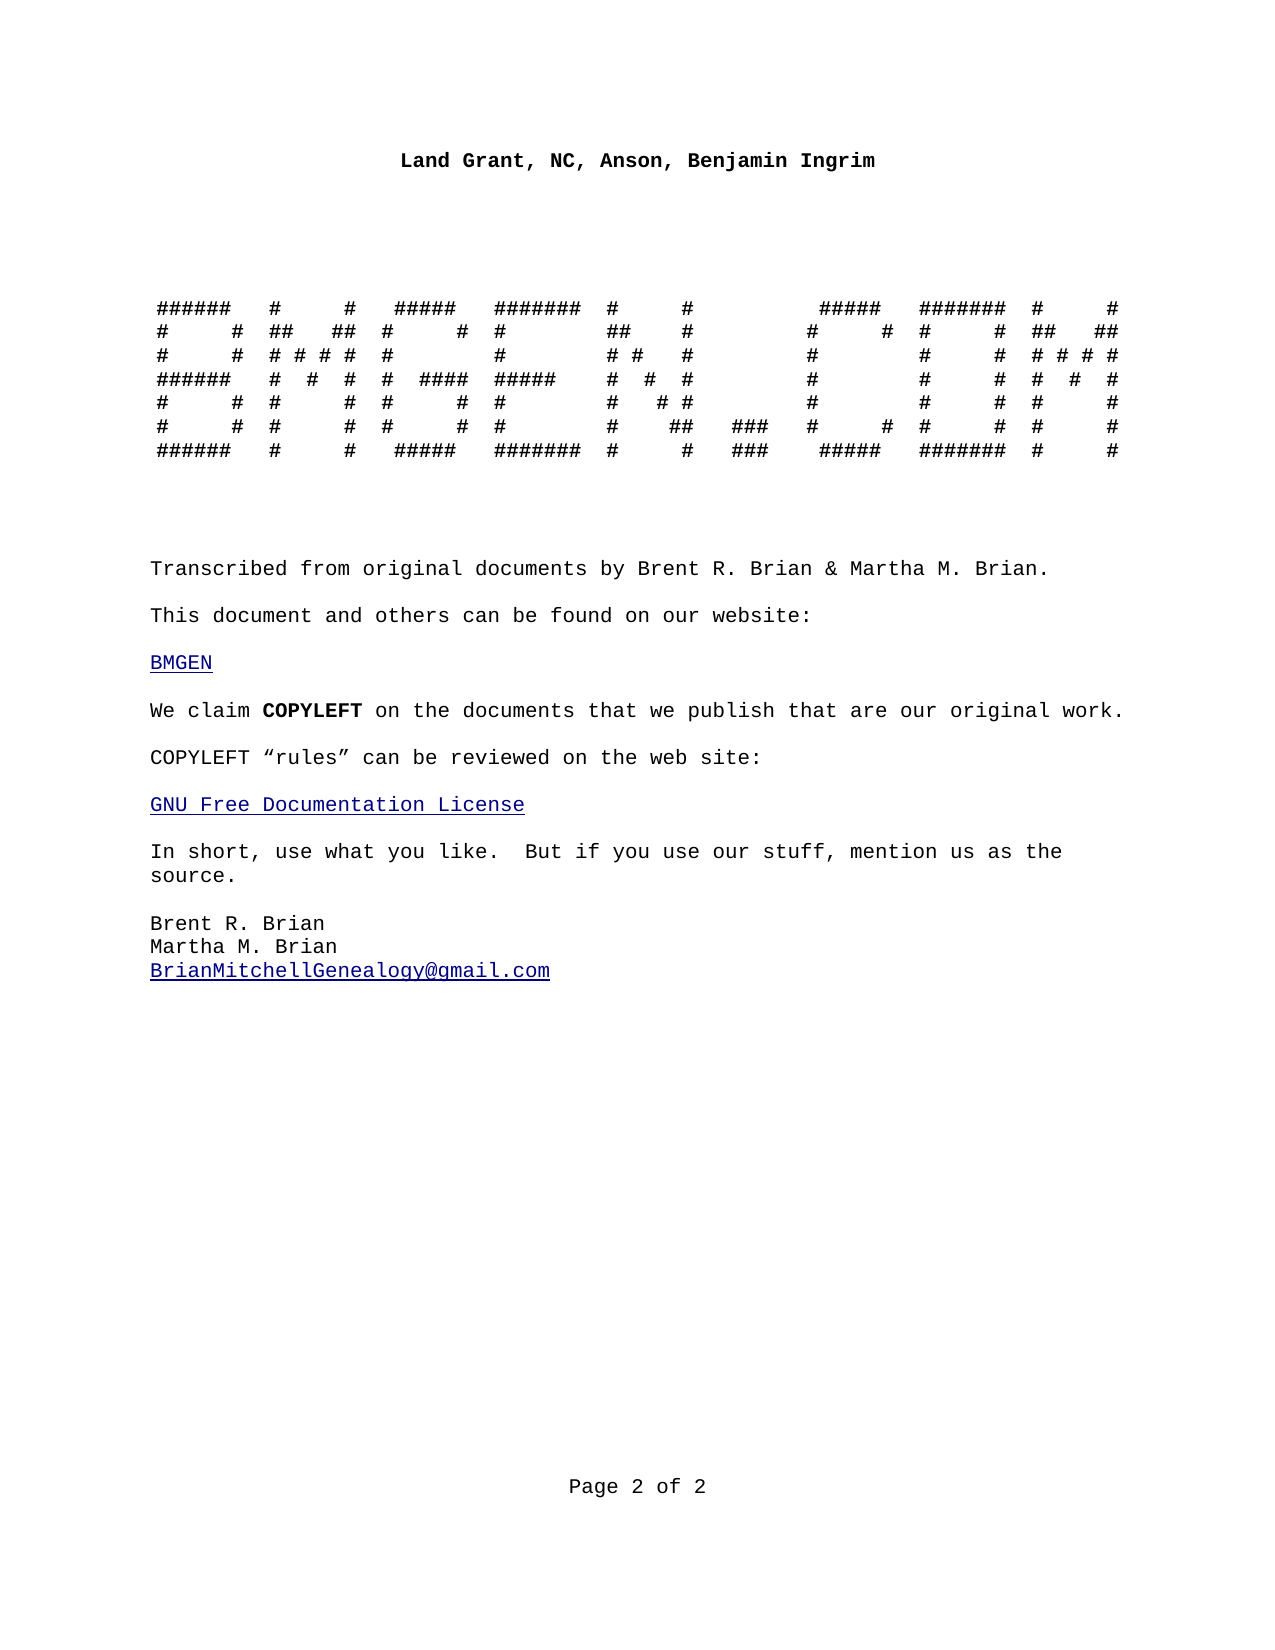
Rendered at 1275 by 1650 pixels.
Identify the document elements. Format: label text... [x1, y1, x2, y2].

text In short, use what you like. But if you use our stuff, mention us as the source. [150, 842, 1125, 889]
text ###### # # ##### ####### # # ### ##### ####### # # [150, 439, 1125, 463]
text Brent R. Brian [150, 912, 1125, 936]
text # # ## ## # # # ## # # # # # ## ## [150, 321, 1125, 345]
text Transcribed from original documents by Brent R. Brian & Martha M. Brian. [150, 558, 1125, 581]
text Martha M. Brian [150, 936, 1125, 960]
text GNU Free Documentation License [150, 794, 1125, 818]
text ###### # # # # #### ##### # # # # # # # # # [150, 369, 1125, 392]
text ###### # # ##### ####### # # ##### ####### # # [150, 298, 1125, 321]
text We claim COPYLEFT on the documents that we publish that are our original work. [150, 700, 1125, 723]
text BMGEN [150, 652, 1125, 676]
text # # # # # # # # # # # # # # # # # # [150, 345, 1125, 369]
text This document and others can be found on our website: [150, 605, 1125, 629]
text BrianMitchellGenealogy@gmail.com [150, 960, 1125, 983]
text # # # # # # # # ## ### # # # # # # [150, 416, 1125, 439]
text # # # # # # # # # # # # # # # [150, 392, 1125, 416]
text COPYLEFT “rules” can be reviewed on the web site: [150, 747, 1125, 771]
